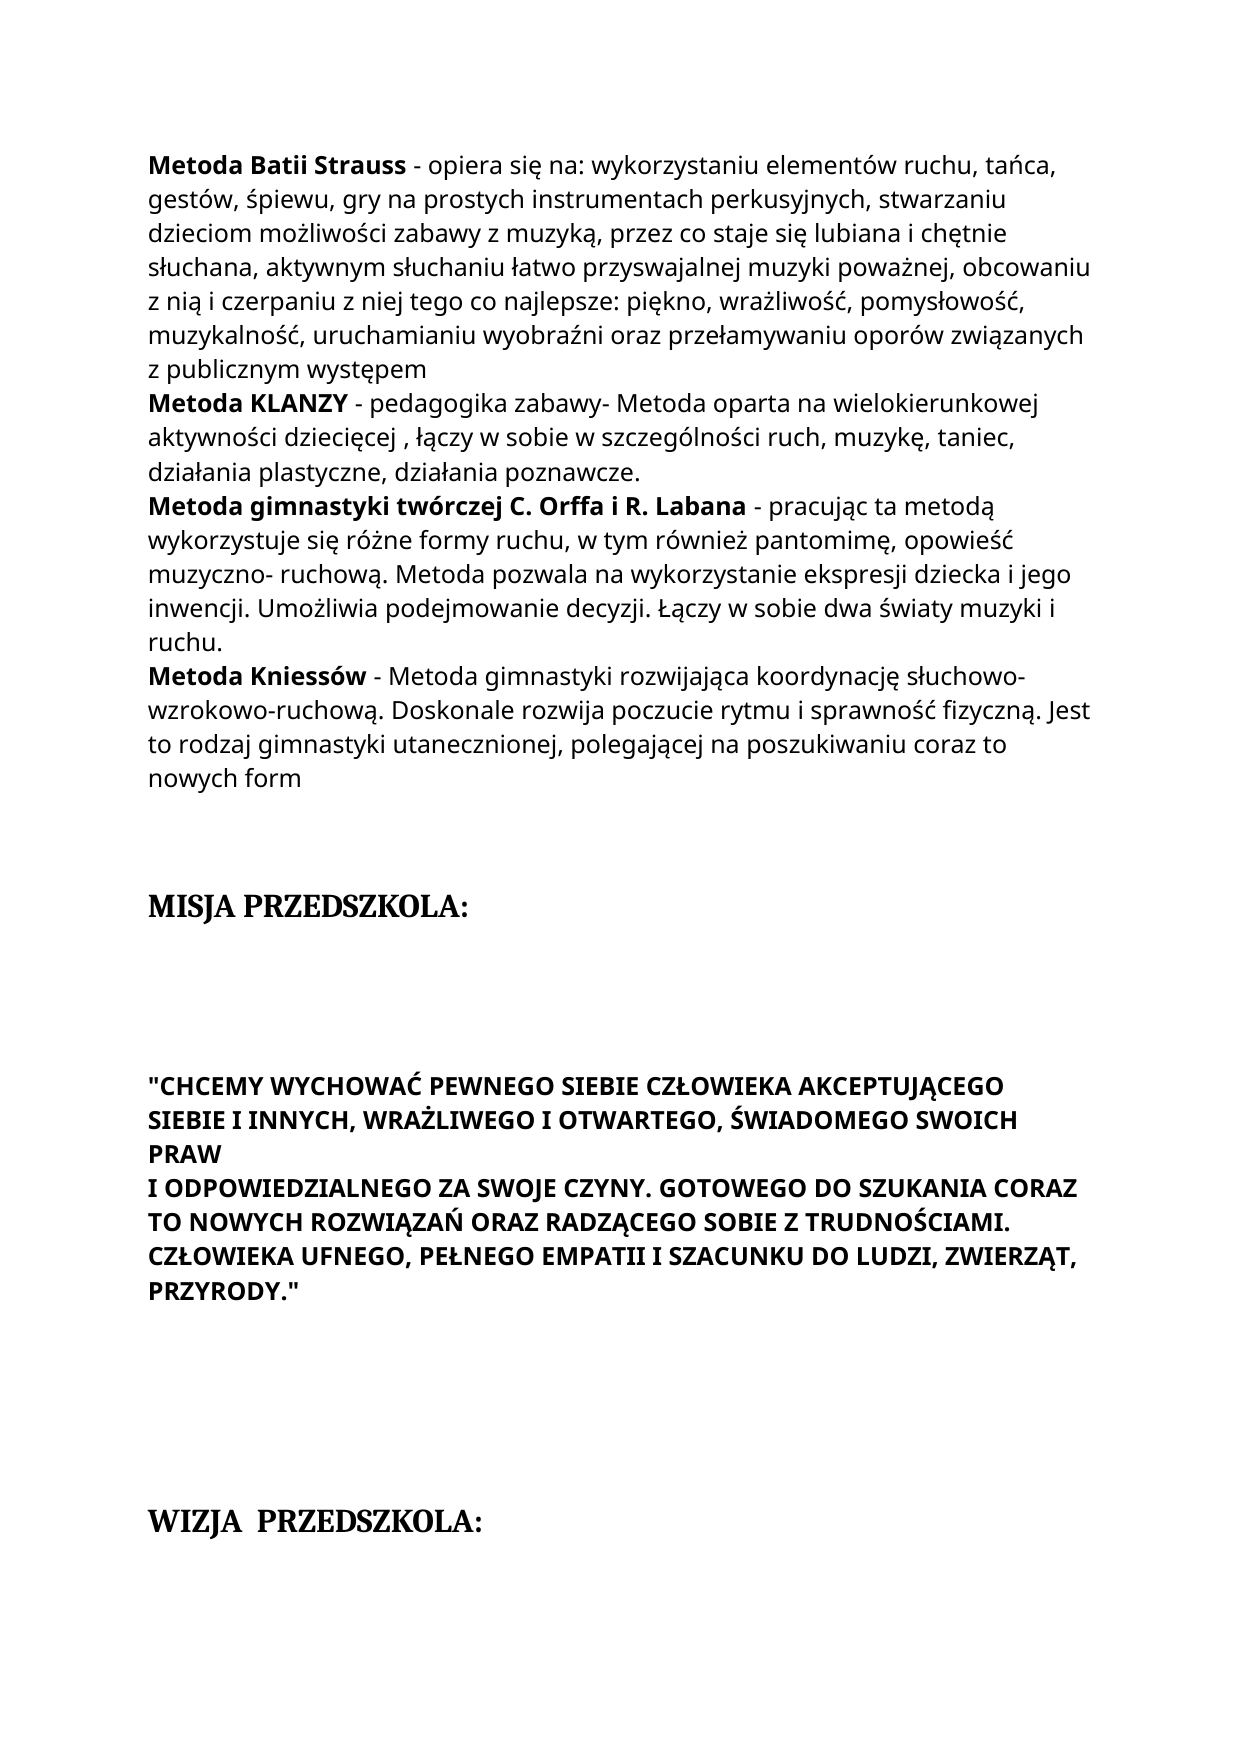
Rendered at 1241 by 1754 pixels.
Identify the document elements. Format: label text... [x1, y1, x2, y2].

text Metoda gimnastyki twórczej C. Orffa i R. Labana - pracując ta metodą wykorzystuje się różne formy ruchu, w tym również pantomimę, opowieść muzyczno- ruchową. Metoda pozwala na wykorzystanie ekspresji dziecka i jego inwencji. Umożliwia podejmowanie decyzji. Łączy w sobie dwa światy muzyki i ruchu. [148, 488, 1093, 658]
text TO NOWYCH ROZWIĄZAŃ ORAZ RADZĄCEGO SOBIE Z TRUDNOŚCIAMI. [148, 1205, 1093, 1239]
text "CHCEMY WYCHOWAĆ PEWNEGO SIEBIE CZŁOWIEKA AKCEPTUJĄCEGO [148, 1069, 1093, 1103]
subtitle MISJA PRZEDSZKOLA: [148, 888, 1093, 926]
text SIEBIE I INNYCH, WRAŻLIWEGO I OTWARTEGO, ŚWIADOMEGO SWOICH PRAW [148, 1103, 1093, 1171]
text I ODPOWIEDZIALNEGO ZA SWOJE CZYNY. GOTOWEGO DO SZUKANIA CORAZ [148, 1171, 1093, 1205]
text Metoda Kniessów - Metoda gimnastyki rozwijająca koordynację słuchowo- wzrokowo-ruchową. Doskonale rozwija poczucie rytmu i sprawność fizyczną. Jest to rodzaj gimnastyki utanecznionej, polegającej na poszukiwaniu coraz to nowych form [148, 658, 1093, 795]
text Metoda KLANZY - pedagogika zabawy- Metoda oparta na wielokierunkowej aktywności dziecięcej , łączy w sobie w szczególności ruch, muzykę, taniec, działania plastyczne, działania poznawcze. [148, 386, 1093, 488]
subtitle WIZJA PRZEDSZKOLA: [148, 1502, 1093, 1541]
text PRZYRODY." [148, 1273, 1093, 1307]
text Metoda Batii Strauss - opiera się na: wykorzystaniu elementów ruchu, tańca, gestów, śpiewu, gry na prostych instrumentach perkusyjnych, stwarzaniu dzieciom możliwości zabawy z muzyką, przez co staje się lubiana i chętnie słuchana, aktywnym słuchaniu łatwo przyswajalnej muzyki poważnej, obcowaniu z nią i czerpaniu z niej tego co najlepsze: piękno, wrażliwość, pomysłowość, muzykalność, uruchamianiu wyobraźni oraz przełamywaniu oporów związanych z publicznym występem [148, 148, 1093, 386]
text CZŁOWIEKA UFNEGO, PEŁNEGO EMPATII I SZACUNKU DO LUDZI, ZWIERZĄT, [148, 1239, 1093, 1273]
